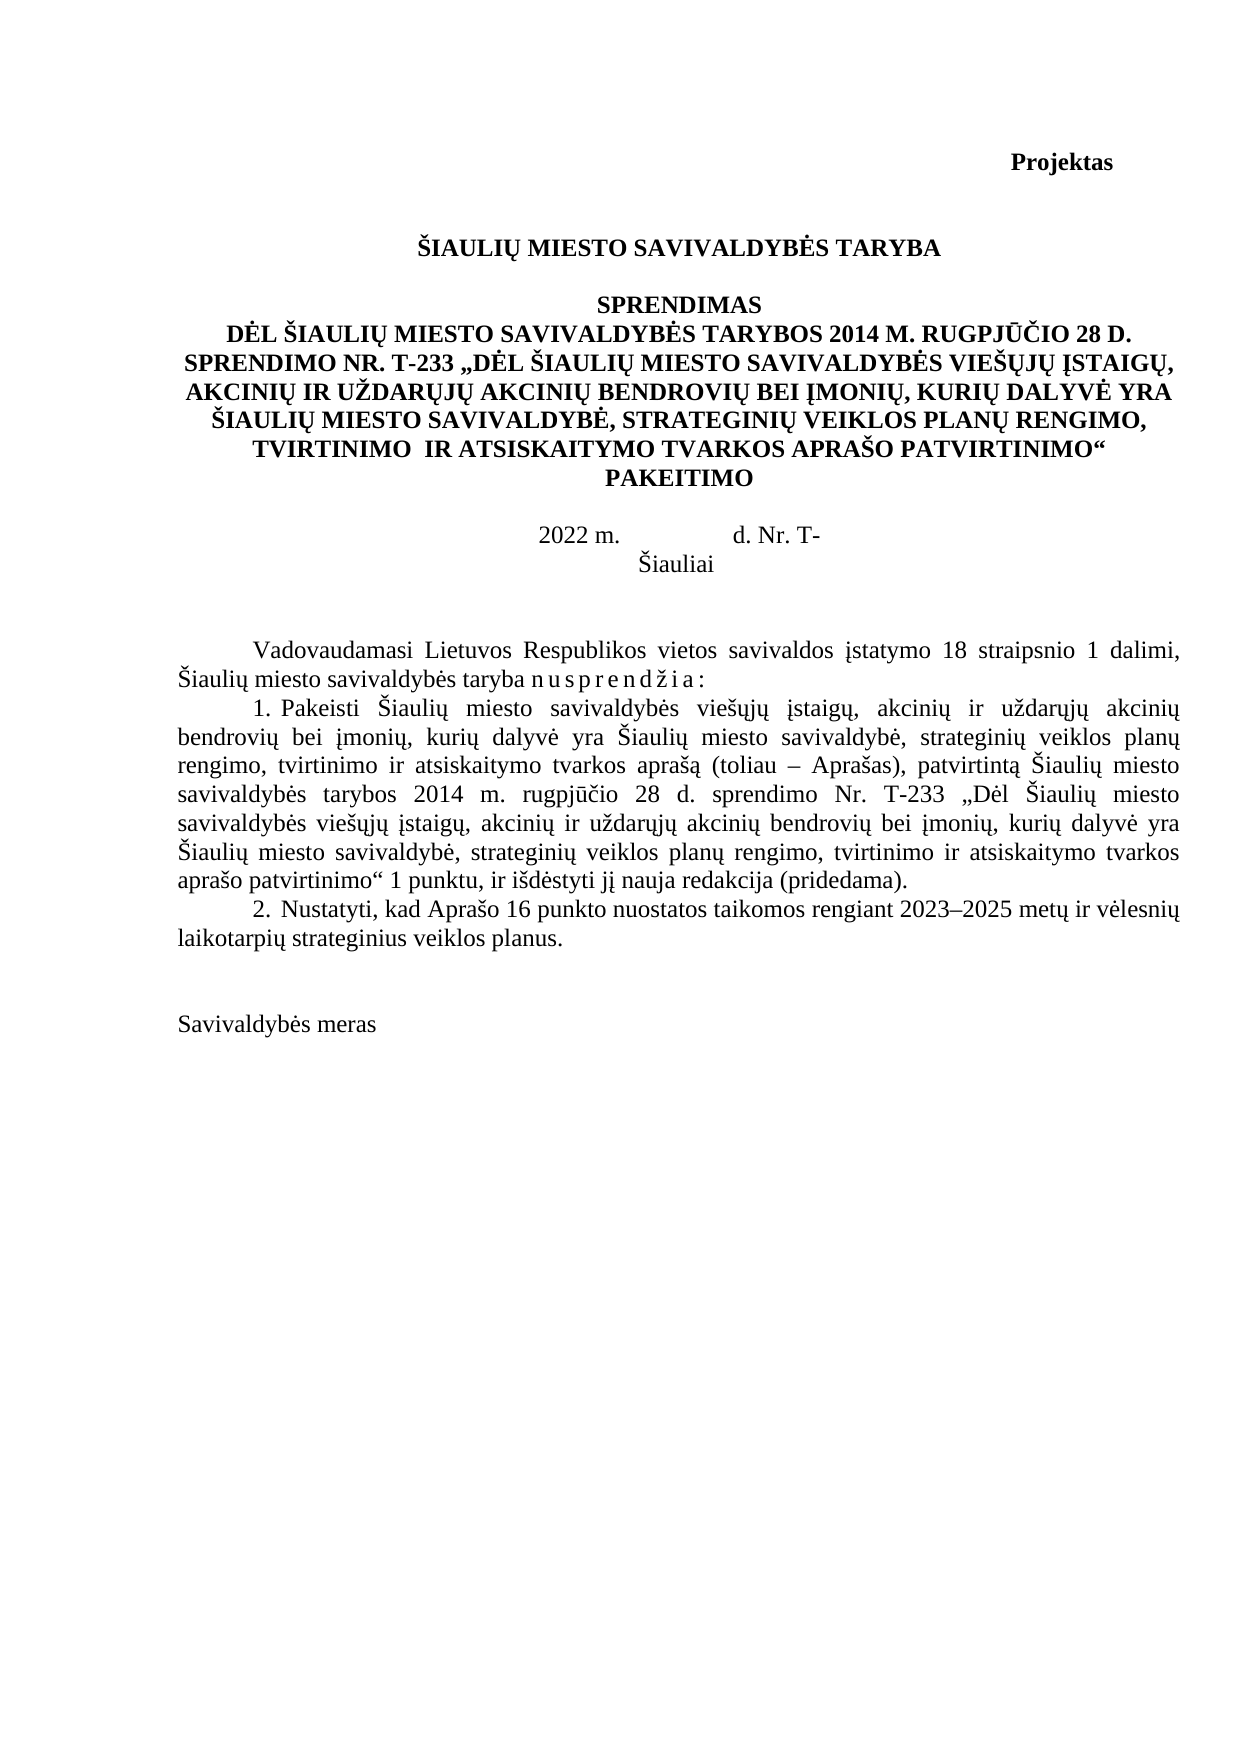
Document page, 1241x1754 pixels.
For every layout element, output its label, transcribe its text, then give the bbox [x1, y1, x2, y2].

text 2. Nustatyti, kad Aprašo 16 punkto nuostatos taikomos rengiant 2023–2025 metų ir vėlesnių laikotarpių strateginius veiklos planus. [177, 894, 1181, 952]
text 2022 m. d. Nr. T- [177, 521, 1181, 549]
text SPRENDIMAS [177, 291, 1181, 319]
text 1. Pakeisti Šiaulių miesto savivaldybės viešųjų įstaigų, akcinių ir uždarųjų akcinių bendrovių bei įmonių, kurių dalyvė yra Šiaulių miesto savivaldybė, strateginių veiklos planų rengimo, tvirtinimo ir atsiskaitymo tvarkos aprašą (toliau – Aprašas), patvirtintą Šiaulių miesto savivaldybės tarybos 2014 m. rugpjūčio 28 d. sprendimo Nr. T-233 „Dėl Šiaulių miesto savivaldybės viešųjų įstaigų, akcinių ir uždarųjų akcinių bendrovių bei įmonių, kurių dalyvė yra Šiaulių miesto savivaldybė, strateginių veiklos planų rengimo, tvirtinimo ir atsiskaitymo tvarkos aprašo patvirtinimo“ 1 punktu, ir išdėstyti jį nauja redakcija (pridedama). [177, 693, 1181, 894]
text Savivaldybės meras [177, 1009, 1181, 1038]
text DĖL ŠIAULIŲ MIESTO SAVIVALDYBĖS TARYBOS 2014 M. RUGPJŪČIO 28 D. SPRENDIMO NR. T-233 „DĖL ŠIAULIŲ MIESTO SAVIVALDYBĖS VIEŠŲJŲ ĮSTAIGŲ, AKCINIŲ IR UŽDARŲJŲ AKCINIŲ BENDROVIŲ BEI ĮMONIŲ, KURIŲ DALYVĖ YRA ŠIAULIŲ MIESTO SAVIVALDYBĖ, STRATEGINIŲ VEIKLOS PLANŲ RENGIMO, TVIRTINIMO IR ATSISKAITYMO TVARKOS APRAŠO PATVIRTINIMO“ PAKEITIMO [177, 319, 1181, 492]
text ŠIAULIŲ MIESTO SAVIVALDYBĖS TARYBA [177, 233, 1181, 262]
text Projektas [177, 147, 1181, 176]
text Šiauliai [177, 549, 1181, 578]
text Vadovaudamasi Lietuvos Respublikos vietos savivaldos įstatymo 18 straipsnio 1 dalimi, Šiaulių miesto savivaldybės taryba nusprendžia: [177, 636, 1181, 693]
